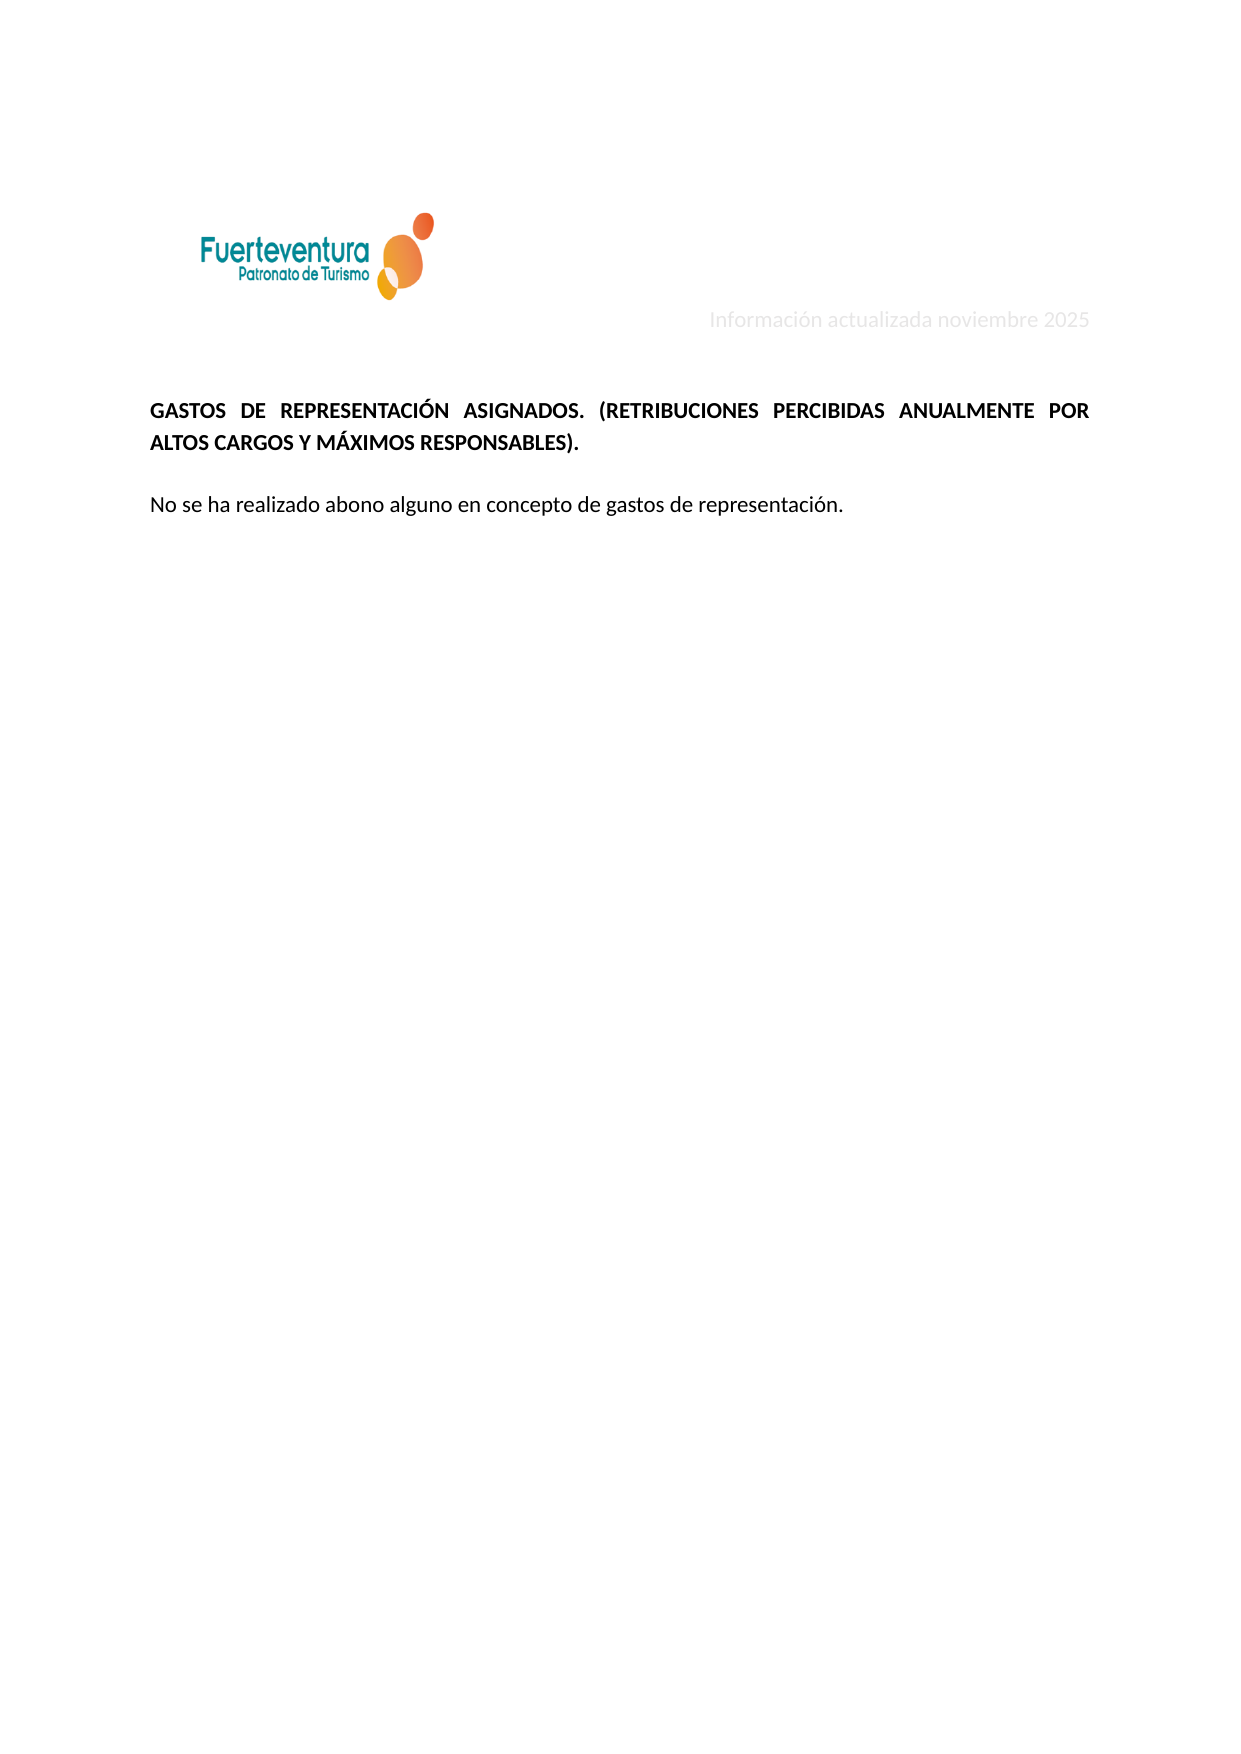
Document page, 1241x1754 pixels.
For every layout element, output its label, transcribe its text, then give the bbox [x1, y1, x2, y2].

text Información actualizada noviembre 2025 [150, 306, 1090, 334]
text No se ha realizado abono alguno en concepto de gastos de representación. [150, 490, 1090, 518]
text GASTOS DE REPRESENTACIÓN ASIGNADOS. (RETRIBUCIONES PERCIBIDAS ANUALMENTE POR ALTOS CARGOS Y MÁXIMOS RESPONSABLES). [150, 396, 1090, 456]
